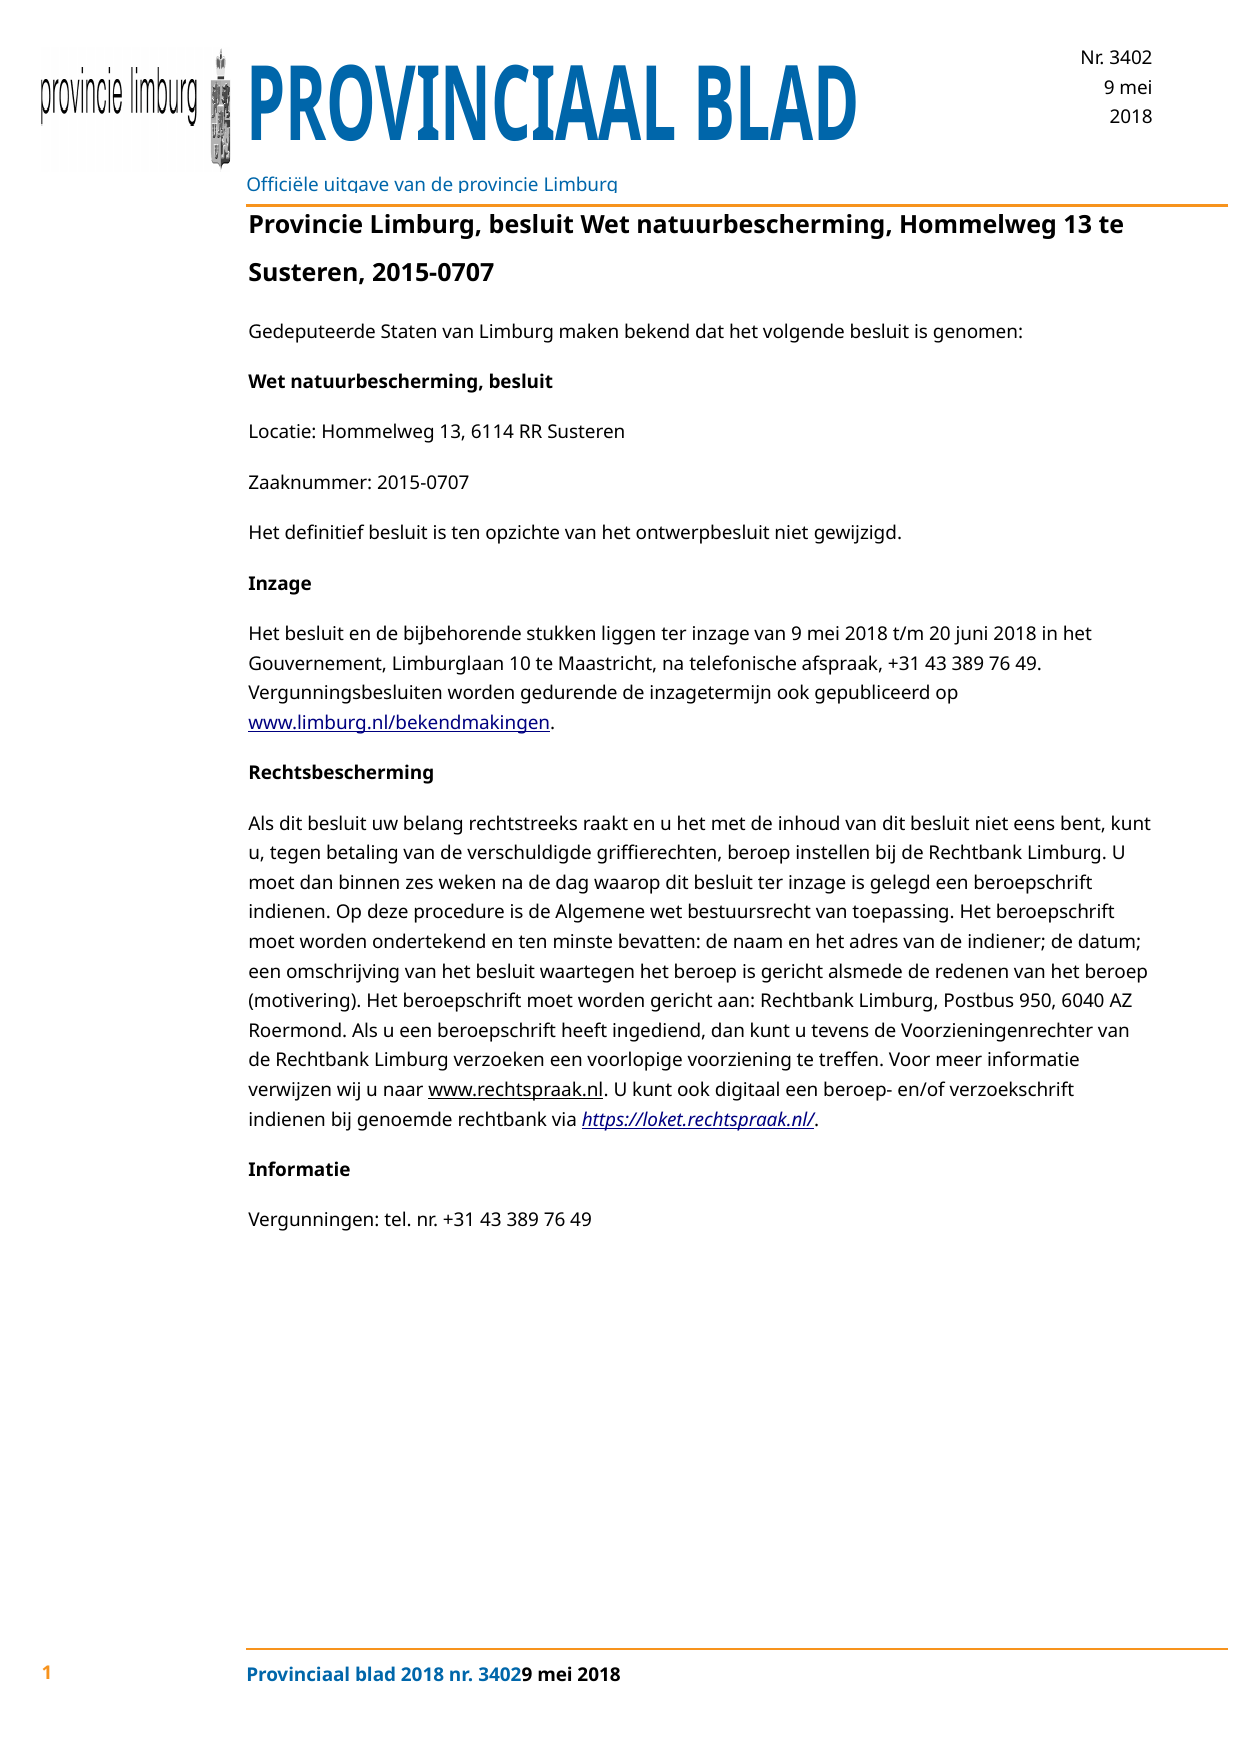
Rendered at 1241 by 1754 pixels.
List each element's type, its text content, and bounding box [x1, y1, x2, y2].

text Wet natuurbescherming, besluit [248, 368, 1152, 394]
text Zaaknummer: 2015-0707 [248, 469, 1152, 495]
text Provincie Limburg, besluit Wet natuurbescherming, Hommelweg 13 te Susteren, 2015-0707 [248, 207, 1152, 288]
text Het besluit en de bijbehorende stukken liggen ter inzage van 9 mei 2018 t/m 20 juni 2018 in het Gouvernement, Limburglaan 10 te Maastricht, na telefonische afspraak, +31 43 389 76 49. Vergunningsbesluiten worden gedurende de inzagetermijn ook gepubliceerd op www.limburg.nl/bekendmakingen. [248, 620, 1152, 735]
text Het definitief besluit is ten opzichte van het ontwerpbesluit niet gewijzigd. [248, 519, 1152, 545]
text Locatie: Hommelweg 13, 6114 RR Susteren [248, 419, 1152, 444]
text Inzage [248, 570, 1152, 596]
text Informatie [248, 1156, 1152, 1182]
text Vergunningen: tel. nr. +31 43 389 76 49 [248, 1207, 1152, 1232]
text Als dit besluit uw belang rechtstreeks raakt en u het met de inhoud van dit besluit niet eens bent, kunt u, tegen betaling van de verschuldigde griffierechten, beroep instellen bij de Rechtbank Limburg. U moet dan binnen zes weken na de dag waarop dit besluit ter inzage is gelegd een beroepschrift indienen. Op deze procedure is de Algemene wet bestuursrecht van toepassing. Het beroepschrift moet worden ondertekend en ten minste bevatten: de naam en het adres van de indiener; de datum; een omschrijving van het besluit waartegen het beroep is gericht alsmede de redenen van het beroep (motivering). Het beroepschrift moet worden gericht aan: Rechtbank Limburg, Postbus 950, 6040 AZ Roermond. Als u een beroepschrift heeft ingediend, dan kunt u tevens de Voorzieningenrechter van de Rechtbank Limburg verzoeken een voorlopige voorziening te treffen. Voor meer informatie verwijzen wij u naar www.rechtspraak.nl. U kunt ook digitaal een beroep- en/of verzoekschrift indienen bij genoemde rechtbank via https://loket.rechtspraak.nl/. [248, 810, 1152, 1132]
picture [41, 47, 231, 172]
text Gedeputeerde Staten van Limburg maken bekend dat het volgende besluit is genomen: [248, 318, 1152, 344]
text Rechtsbescherming [248, 759, 1152, 785]
